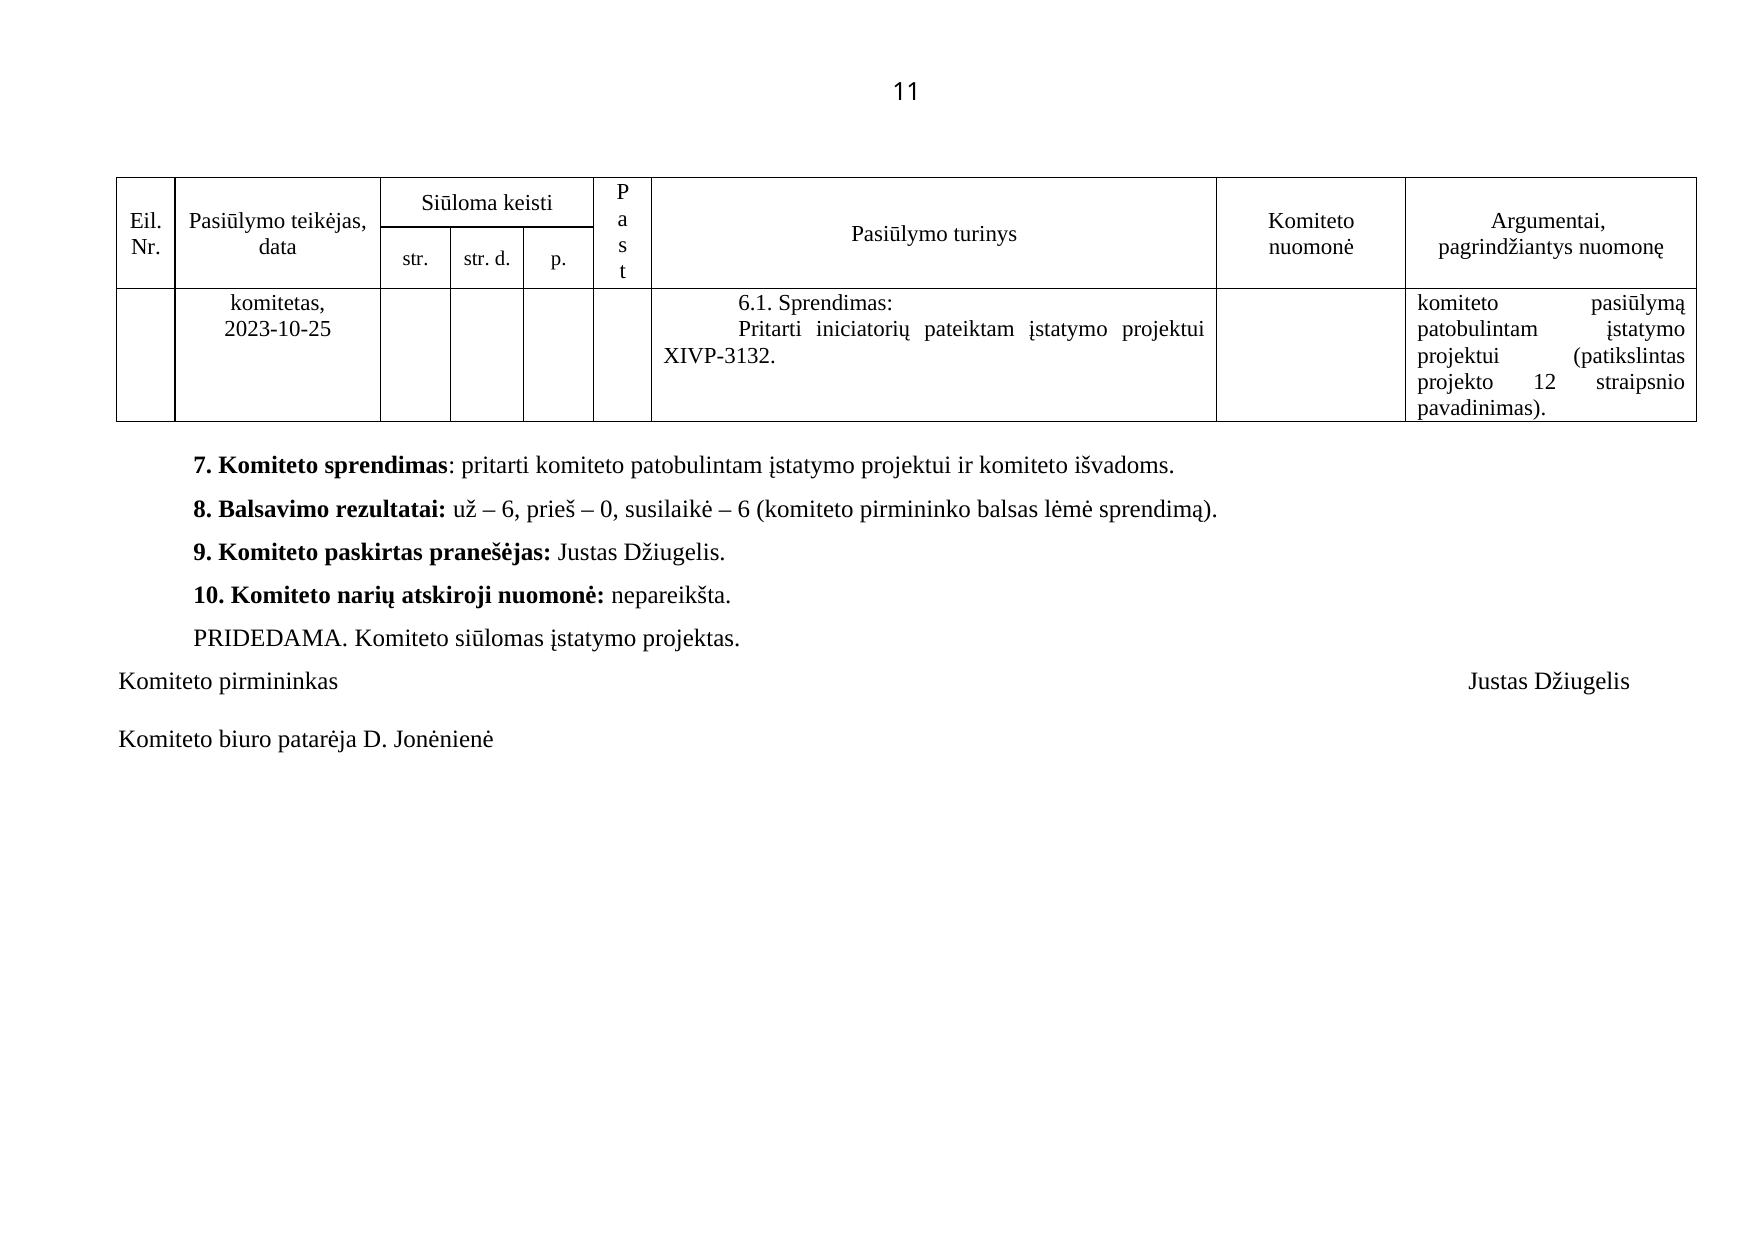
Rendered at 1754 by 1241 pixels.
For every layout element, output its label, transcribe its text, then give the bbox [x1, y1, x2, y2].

table_cell 6.1. Sprendimas: Pritarti iniciatorių pateiktam įstatymo projektui XIVP-3132. [652, 289, 1216, 421]
table_header Eil. Nr. [117, 178, 174, 288]
text Komiteto biuro patarėja D. Jonėnienė [118, 724, 1695, 752]
table_header Argumentai, pagrindžiantys nuomonę [1406, 178, 1696, 288]
text 10. Komiteto narių atskiroji nuomonė: nepareikšta. [118, 580, 1695, 609]
table_cell [381, 289, 450, 421]
text Komiteto pirmininkas Justas Džiugelis [118, 666, 1695, 724]
table_cell str. [381, 228, 450, 288]
table_cell [524, 289, 593, 421]
table_cell p. [524, 228, 593, 288]
text PRIDEDAMA. Komiteto siūlomas įstatymo projektas. [118, 623, 1695, 652]
text 9. Komiteto paskirtas pranešėjas: Justas Džiugelis. [118, 537, 1695, 566]
table_cell komiteto pasiūlymą patobulintam įstatymo projektui (patikslintas projekto 12 straipsnio pavadinimas). [1406, 289, 1696, 421]
table_header Pasiūlymo teikėjas, data [176, 178, 380, 288]
table_cell [451, 289, 523, 421]
text 8. Balsavimo rezultatai: už – 6, prieš – 0, susilaikė – 6 (komiteto pirmininko balsas lėmė sprendimą). [118, 494, 1695, 522]
table_header Siūloma keisti [381, 178, 593, 226]
table_cell * [594, 289, 651, 421]
table_header Komiteto nuomonė [1217, 178, 1405, 288]
table_header Pasiūlymo turinys [652, 178, 1216, 288]
table_header Pastabos [594, 178, 651, 288]
table_cell [1217, 289, 1405, 421]
text 7. Komiteto sprendimas: pritarti komiteto patobulintam įstatymo projektui ir komiteto išvadoms. [118, 451, 1695, 479]
table_cell [117, 289, 174, 421]
table_cell str. d. [451, 228, 523, 288]
table_cell komitetas, 2023-10-25 [176, 289, 380, 421]
